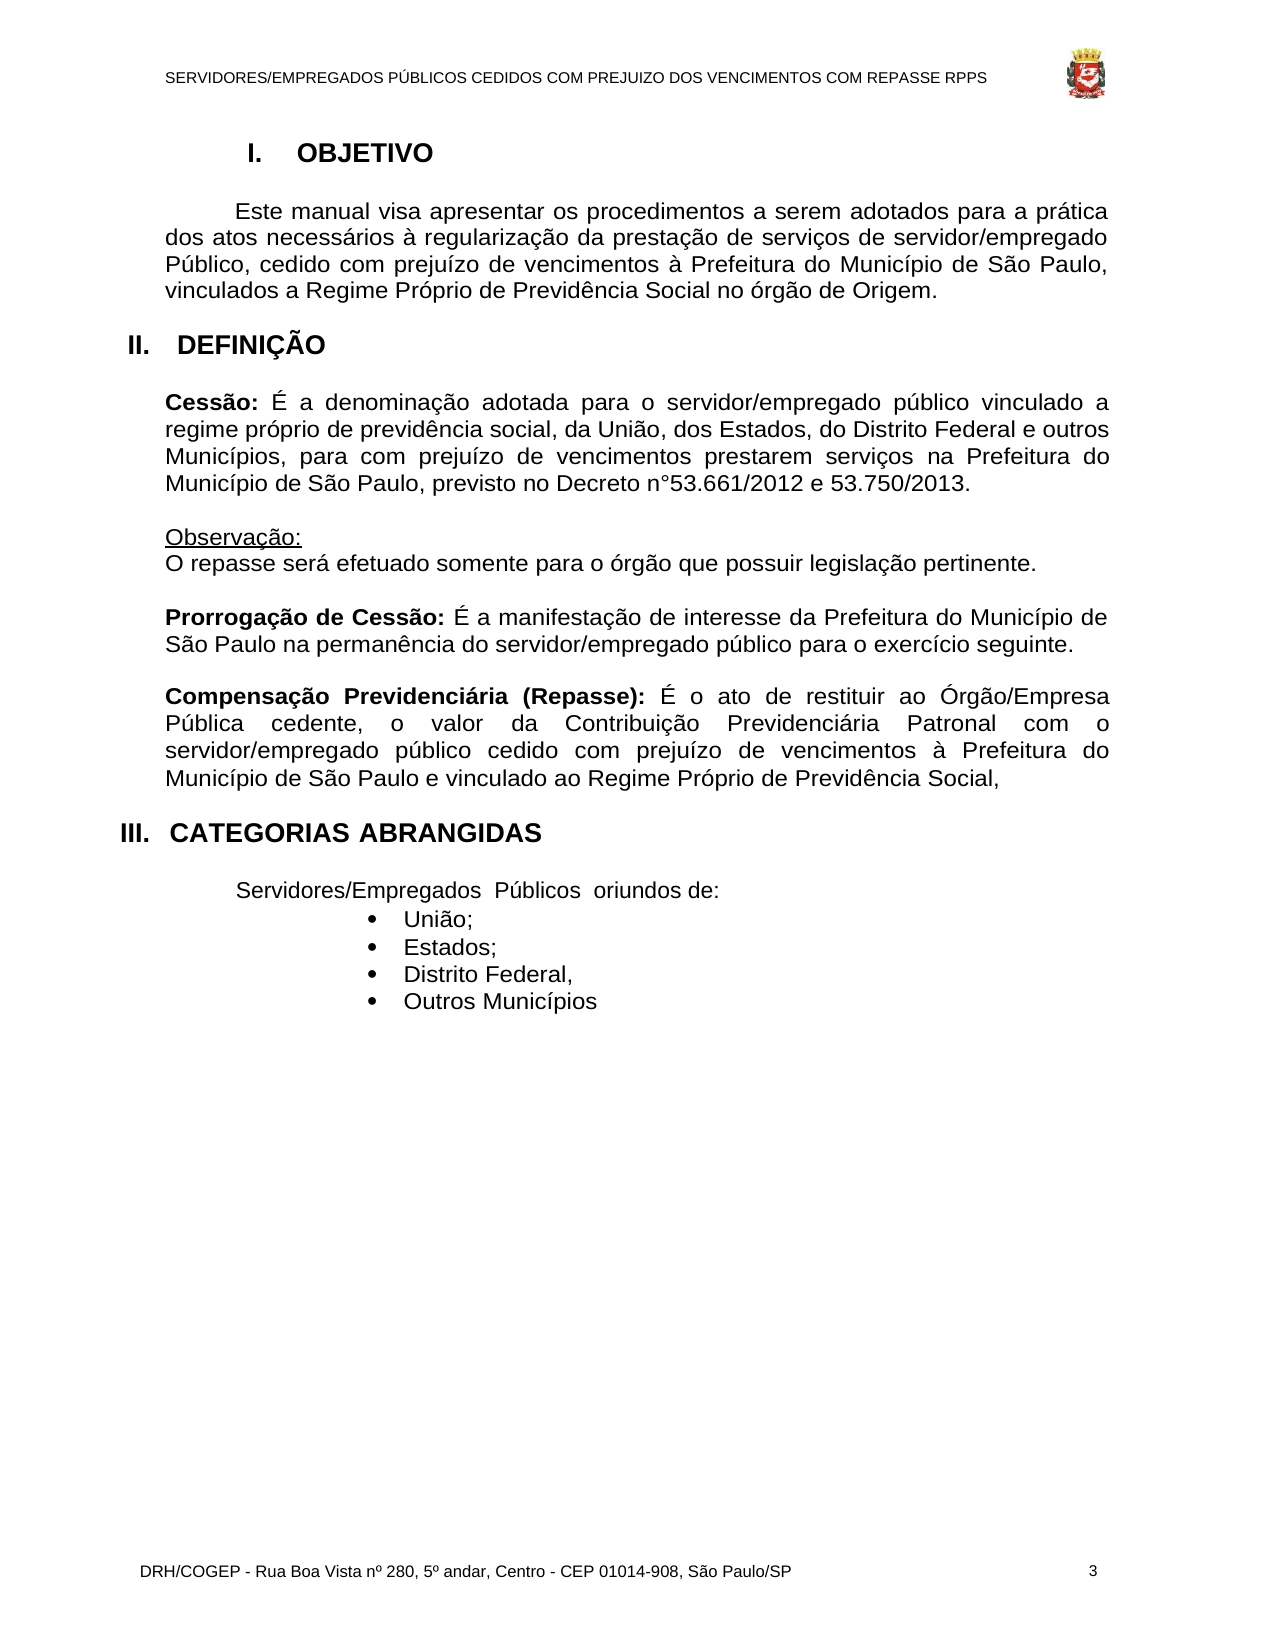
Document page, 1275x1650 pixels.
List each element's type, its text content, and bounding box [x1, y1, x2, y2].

text O repasse será efetuado somente para o órgão que possuir legislação pertinente. [165, 550, 1127, 577]
text Este manual visa apresentar os procedimentos a serem adotados para a prática dos atos necessários à regularização da prestação de serviços de servidor/empregado Público, cedido com prejuízo de vencimentos à Prefeitura do Município de São Paulo, vinculados a Regime Próprio de Previdência Social no órgão de Origem. [165, 198, 1109, 303]
list OBJETIVO [247, 137, 1127, 168]
list Distrito Federal, [368, 961, 1127, 987]
list Outros Municípios [368, 988, 1127, 1014]
list CATEGORIAS ABRANGIDAS [120, 817, 1127, 848]
list DEFINIÇÃO [127, 329, 1127, 360]
text Compensação Previdenciária (Repasse): É o ato de restituir ao Órgão/Empresa Pública cedente, o valor da Contribuição Previdenciária Patronal com o servidor/empregado público cedido com prejuízo de vencimentos à Prefeitura do Município de São Paulo e vinculado ao Regime Próprio de Previdência Social, [165, 683, 1110, 791]
text Cessão: É a denominação adotada para o servidor/empregado público vinculado a regime próprio de previdência social, da União, dos Estados, do Distrito Federal e outros Municípios, para com prejuízo de vencimentos prestarem serviços na Prefeitura do Município de São Paulo, previsto no Decreto n°53.661/2012 e 53.750/2013. [165, 389, 1110, 496]
list União; [368, 905, 1127, 933]
list Estados; [368, 933, 1127, 961]
text Servidores/Empregados Públicos oriundos de: [236, 877, 1127, 903]
text Prorrogação de Cessão: É a manifestação de interesse da Prefeitura do Município de São Paulo na permanência do servidor/empregado público para o exercício seguinte. [165, 603, 1108, 657]
text Observação: [165, 523, 1127, 550]
